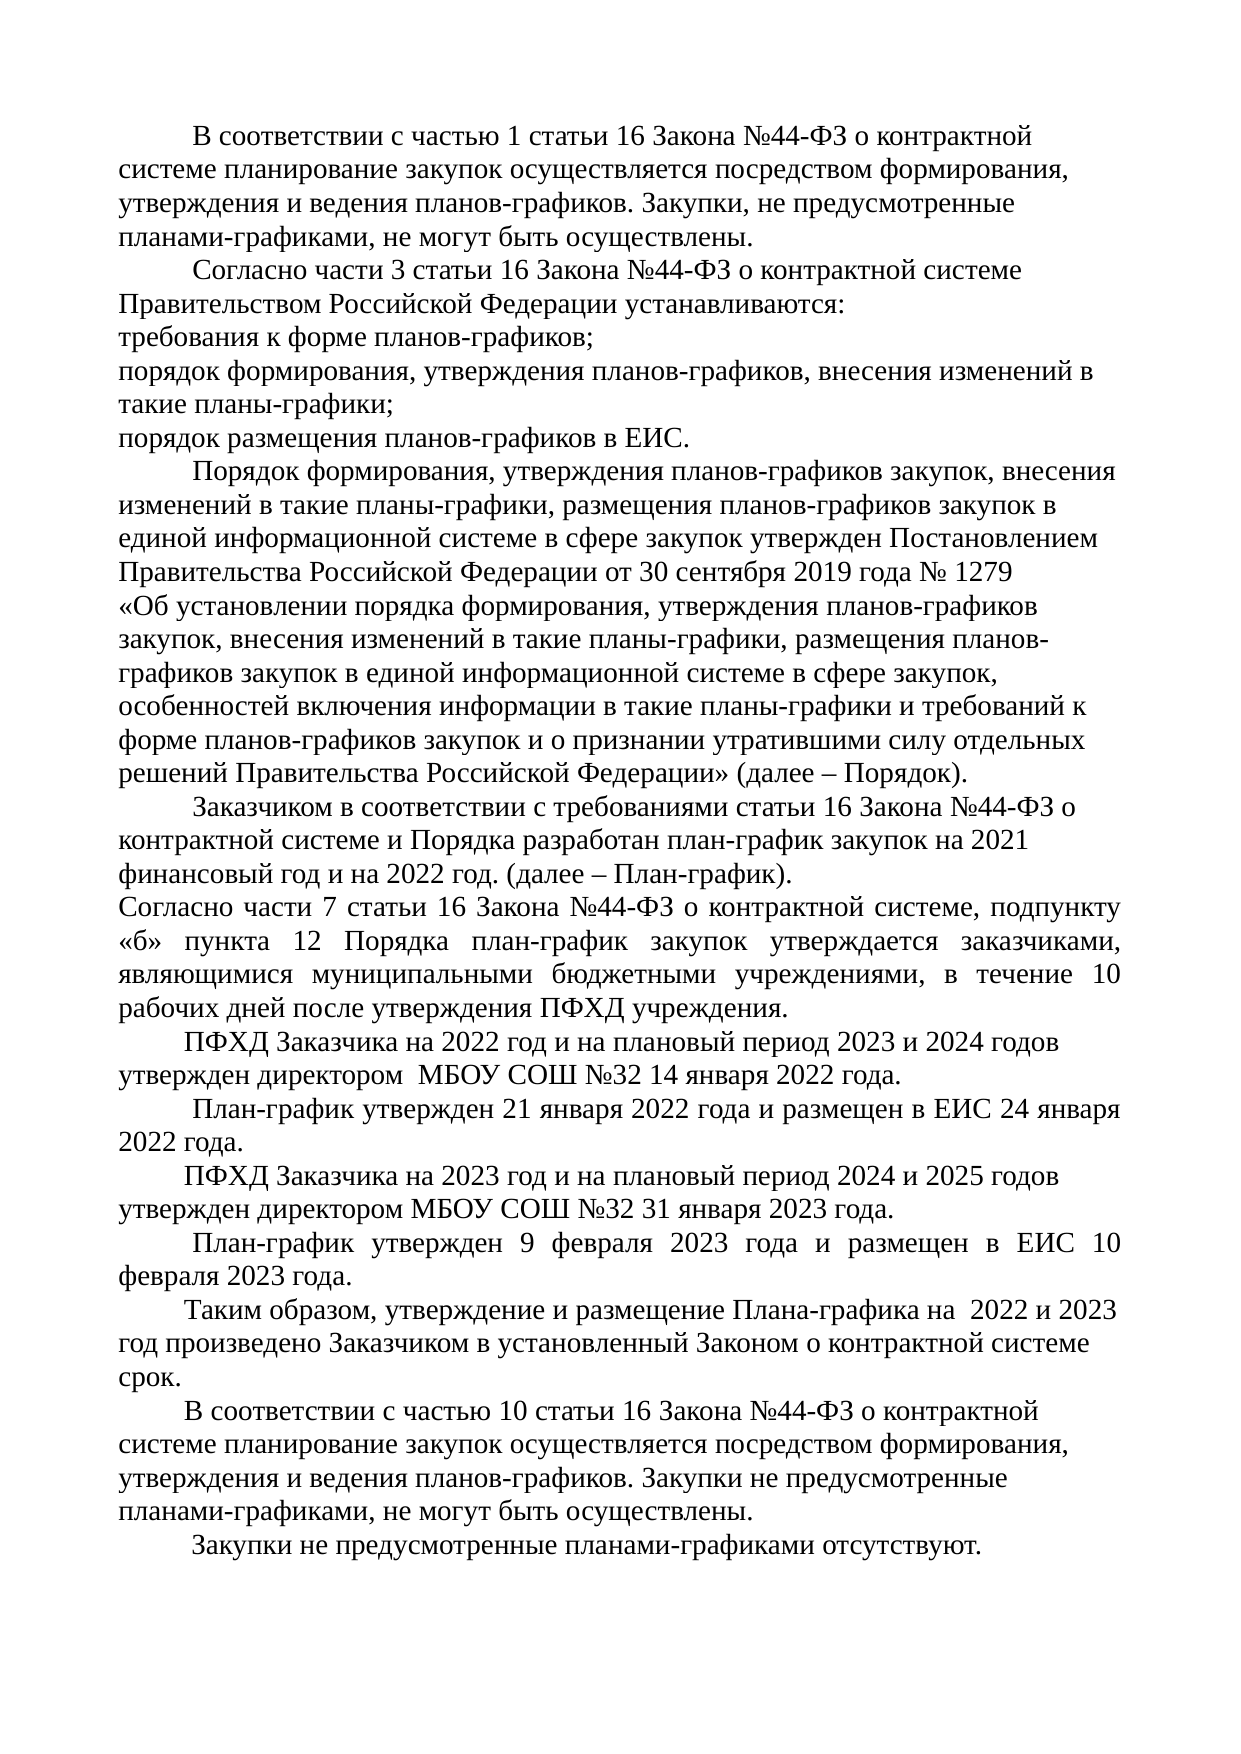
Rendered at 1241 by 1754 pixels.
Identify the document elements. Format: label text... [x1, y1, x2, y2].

text порядок размещения планов-графиков в ЕИС. [118, 420, 1122, 453]
text Согласно части 7 статьи 16 Закона №44-ФЗ о контрактной системе, подпункту «б» пункта 12 Порядка план-график закупок утверждается заказчиками, являющимися муниципальными бюджетными учреждениями, в течение 10 рабочих дней после утверждения ПФХД учреждения. [118, 889, 1122, 1024]
text В соответствии с частью 1 статьи 16 Закона №44-ФЗ о контрактной системе планирование закупок осуществляется посредством формирования, утверждения и ведения планов-графиков. Закупки, не предусмотренные планами-графиками, не могут быть осуществлены. [118, 118, 1122, 252]
text Закупки не предусмотренные планами-графиками отсутствуют. [118, 1527, 1122, 1560]
text План-график утвержден 9 февраля 2023 года и размещен в ЕИС 10 февраля 2023 года. [118, 1225, 1122, 1292]
text требования к форме планов-графиков; [118, 319, 1122, 353]
text Таким образом, утверждение и размещение Плана-графика на 2022 и 2023 год произведено Заказчиком в установленный Законом о контрактной системе срок. [118, 1292, 1122, 1393]
text В соответствии с частью 10 статьи 16 Закона №44-ФЗ о контрактной системе планирование закупок осуществляется посредством формирования, утверждения и ведения планов-графиков. Закупки не предусмотренные планами-графиками, не могут быть осуществлены. [118, 1393, 1122, 1527]
text Согласно части 3 статьи 16 Закона №44-ФЗ о контрактной системе Правительством Российской Федерации устанавливаются: [118, 252, 1122, 319]
text План-график утвержден 21 января 2022 года и размещен в ЕИС 24 января 2022 года. [118, 1091, 1122, 1158]
text Порядок формирования, утверждения планов-графиков закупок, внесения изменений в такие планы-графики, размещения планов-графиков закупок в единой информационной системе в сфере закупок утвержден Постановлением Правительства Российской Федерации от 30 сентября 2019 года № 1279 «Об установлении порядка формирования, утверждения планов-графиков закупок, внесения изменений в такие планы-графики, размещения планов-графиков закупок в единой информационной системе в сфере закупок, особенностей включения информации в такие планы-графики и требований к форме планов-графиков закупок и о признании утратившими силу отдельных решений Правительства Российской Федерации» (далее – Порядок). [118, 453, 1122, 789]
text ПФХД Заказчика на 2022 год и на плановый период 2023 и 2024 годов утвержден директором МБОУ СОШ №32 14 января 2022 года. [118, 1024, 1122, 1091]
text порядок формирования, утверждения планов-графиков, внесения изменений в такие планы-графики; [118, 353, 1122, 420]
text ПФХД Заказчика на 2023 год и на плановый период 2024 и 2025 годов утвержден директором МБОУ СОШ №32 31 января 2023 года. [118, 1158, 1122, 1225]
text Заказчиком в соответствии с требованиями статьи 16 Закона №44-ФЗ о контрактной системе и Порядка разработан план-график закупок на 2021 финансовый год и на 2022 год. (далее – План-график). [118, 789, 1122, 889]
